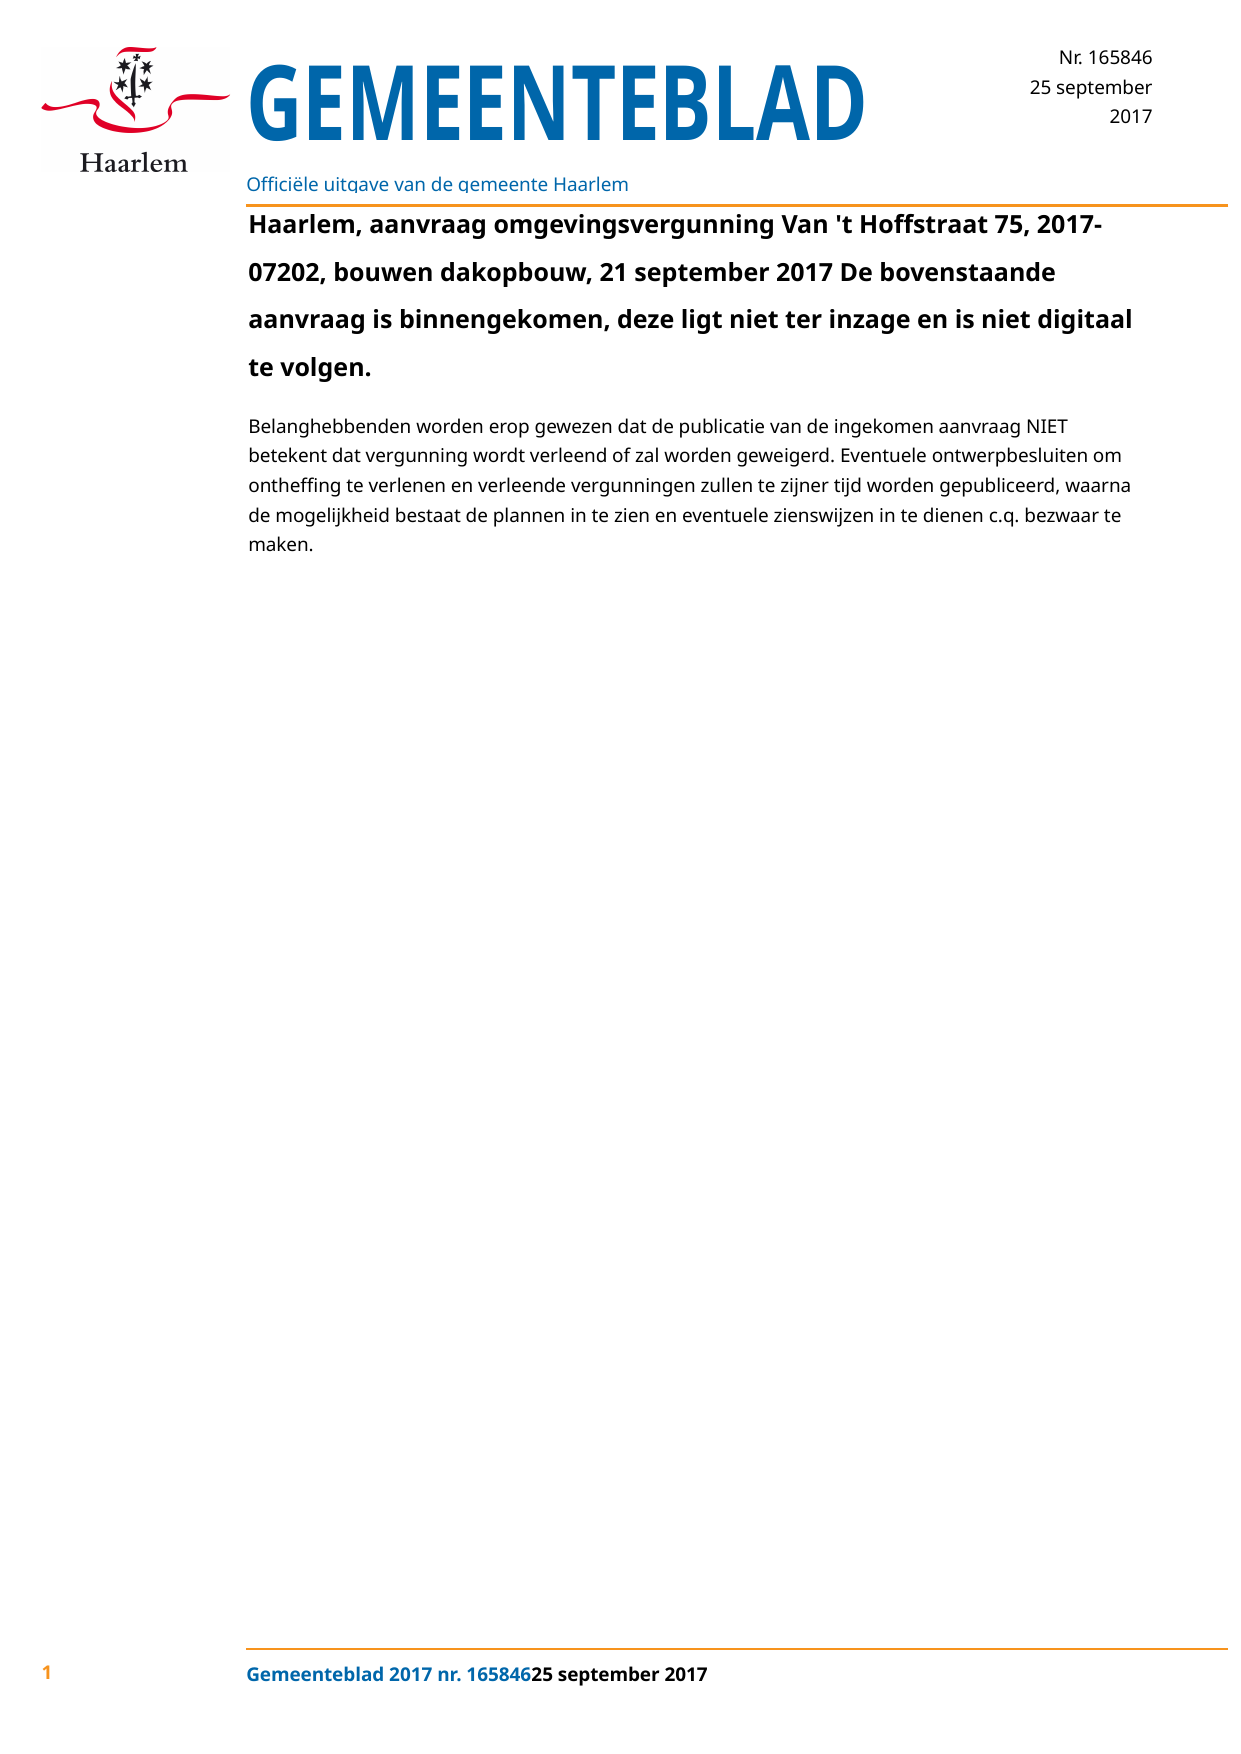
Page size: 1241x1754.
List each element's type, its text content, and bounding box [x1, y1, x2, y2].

text Belanghebbenden worden erop gewezen dat de publicatie van de ingekomen aanvraag NIET betekent dat vergunning wordt verleend of zal worden geweigerd. Eventuele ontwerpbesluiten om ontheffing te verlenen en verleende vergunningen zullen te zijner tijd worden gepubliceerd, waarna de mogelijkheid bestaat de plannen in te zien en eventuele zienswijzen in te dienen c.q. bezwaar te maken. [248, 413, 1152, 557]
picture [41, 47, 231, 172]
text Haarlem, aanvraag omgevingsvergunning Van 't Hoffstraat 75, 2017-07202, bouwen dakopbouw, 21 september 2017 De bovenstaande aanvraag is binnengekomen, deze ligt niet ter inzage en is niet digitaal te volgen. [248, 207, 1152, 384]
